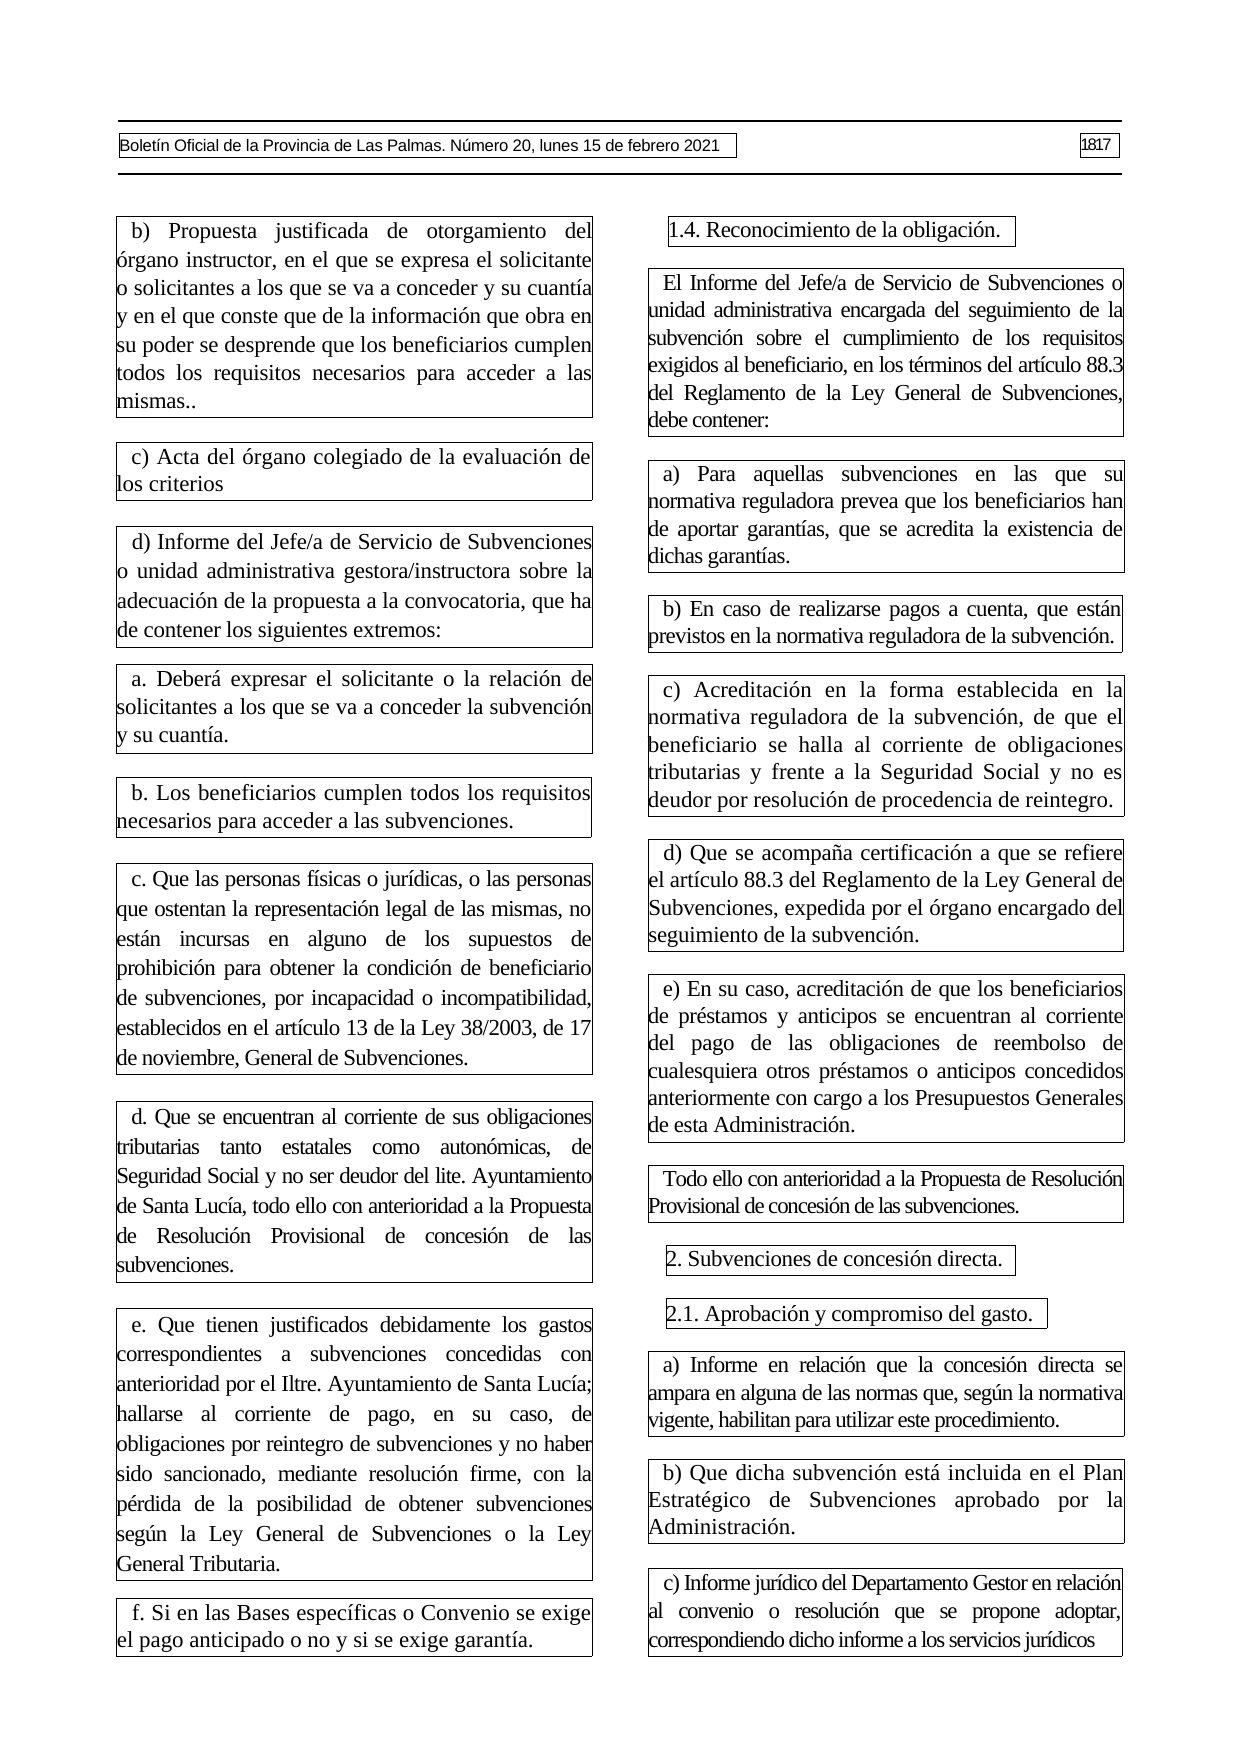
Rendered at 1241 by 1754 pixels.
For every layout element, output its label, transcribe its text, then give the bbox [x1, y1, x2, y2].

text c) Acta del órgano colegiado de la evaluación de los criterios [117, 443, 592, 497]
text Boletín Oficial de la Provincia de Las Palmas. Número 20, lunes 15 de febrero 2021 [120, 136, 736, 155]
text 2.1. Aprobación y compromiso del gasto. [667, 1299, 1047, 1328]
text 1.4. Reconocimiento de la obligación. [669, 217, 1015, 243]
text d. Que se encuentran al corriente de sus obligaciones tributarias tanto estatales como autonómicas, de Seguridad Social y no ser deudor del lite. Ayuntamiento de Santa Lucía, todo ello con anterioridad a la Propuesta de Resolución Provisional de concesión de las subvenciones. [117, 1102, 592, 1279]
text d) Informe del Jefe/a de Servicio de Subvenciones o unidad administrativa gestora/instructora sobre la adecuación de la propuesta a la convocatoria, que ha de contener los siguientes extremos: [117, 527, 592, 644]
text a. Deberá expresar el solicitante o la relación de solicitantes a los que se va a conceder la subvención y su cuantía. [117, 665, 592, 748]
text Todo ello con anterioridad a la Propuesta de Resolución Provisional de concesión de las subvenciones. [649, 1166, 1123, 1219]
text a) Para aquellas subvenciones en las que su normativa reguladora prevea que los beneficiarios han de aportar garantías, que se acredita la existencia de dichas garantías. [649, 461, 1124, 569]
text 2. Subvenciones de concesión directa. [667, 1246, 1015, 1272]
text f. Si en las Bases específicas o Convenio se exige el pago anticipado o no y si se exige garantía. [117, 1599, 592, 1653]
text c. Que las personas físicas o jurídicas, o las personas que ostentan la representación legal de las mismas, no están incursas en alguno de los supuestos de prohibición para obtener la condición de beneficiario de subvenciones, por incapacidad o incompatibilidad, establecidos en el artículo 13 de la Ley 38/2003, de 17 de noviembre, General de Subvenciones. [117, 864, 592, 1071]
text b) En caso de realizarse pagos a cuenta, que están previstos en la normativa reguladora de la subvención. [649, 596, 1122, 649]
text b. Los beneficiarios cumplen todos los requisitos necesarios para acceder a las subvenciones. [117, 778, 591, 834]
text e) En su caso, acreditación de que los beneficiarios de préstamos y anticipos se encuentran al corriente del pago de las obligaciones de reembolso de cualesquiera otros préstamos o anticipos concedidos anteriormente con cargo a los Presupuestos Generales de esta Administración. [649, 975, 1124, 1138]
text c) Informe jurídico del Departamento Gestor en relación al convenio o resolución que se propone adoptar, correspondiendo dicho informe a los servicios jurídicos [649, 1569, 1122, 1653]
text 1817 [1081, 136, 1119, 155]
text d) Que se acompaña certificación a que se refiere el artículo 88.3 del Reglamento de la Ley General de Subvenciones, expedida por el órgano encargado del seguimiento de la subvención. [649, 840, 1123, 948]
text b) Propuesta justificada de otorgamiento del órgano instructor, en el que se expresa el solicitante o solicitantes a los que se va a conceder y su cuantía y en el que conste que de la información que obra en su poder se desprende que los beneficiarios cumplen todos los requisitos necesarios para acceder a las mismas.. [117, 217, 592, 414]
text b) Que dicha subvención está incluida en el Plan Estratégico de Subvenciones aprobado por la Administración. [649, 1460, 1124, 1540]
text El Informe del Jefe/a de Servicio de Subvenciones o unidad administrativa encargada del seguimiento de la subvención sobre el cumplimiento de los requisitos exigidos al beneficiario, en los términos del artículo 88.3 del Reglamento de la Ley General de Subvenciones, debe contener: [649, 269, 1123, 433]
text e. Que tienen justificados debidamente los gastos correspondientes a subvenciones concedidas con anterioridad por el Iltre. Ayuntamiento de Santa Lucía; hallarse al corriente de pago, en su caso, de obligaciones por reintegro de subvenciones y no haber sido sancionado, mediante resolución firme, con la pérdida de la posibilidad de obtener subvenciones según la Ley General de Subvenciones o la Ley General Tributaria. [117, 1309, 592, 1577]
text c) Acreditación en la forma establecida en la normativa reguladora de la subvención, de que el beneficiario se halla al corriente de obligaciones tributarias y frente a la Seguridad Social y no es deudor por resolución de procedencia de reintegro. [649, 676, 1124, 813]
text a) Informe en relación que la concesión directa se ampara en alguna de las normas que, según la normativa vigente, habilitan para utilizar este procedimiento. [649, 1352, 1124, 1433]
